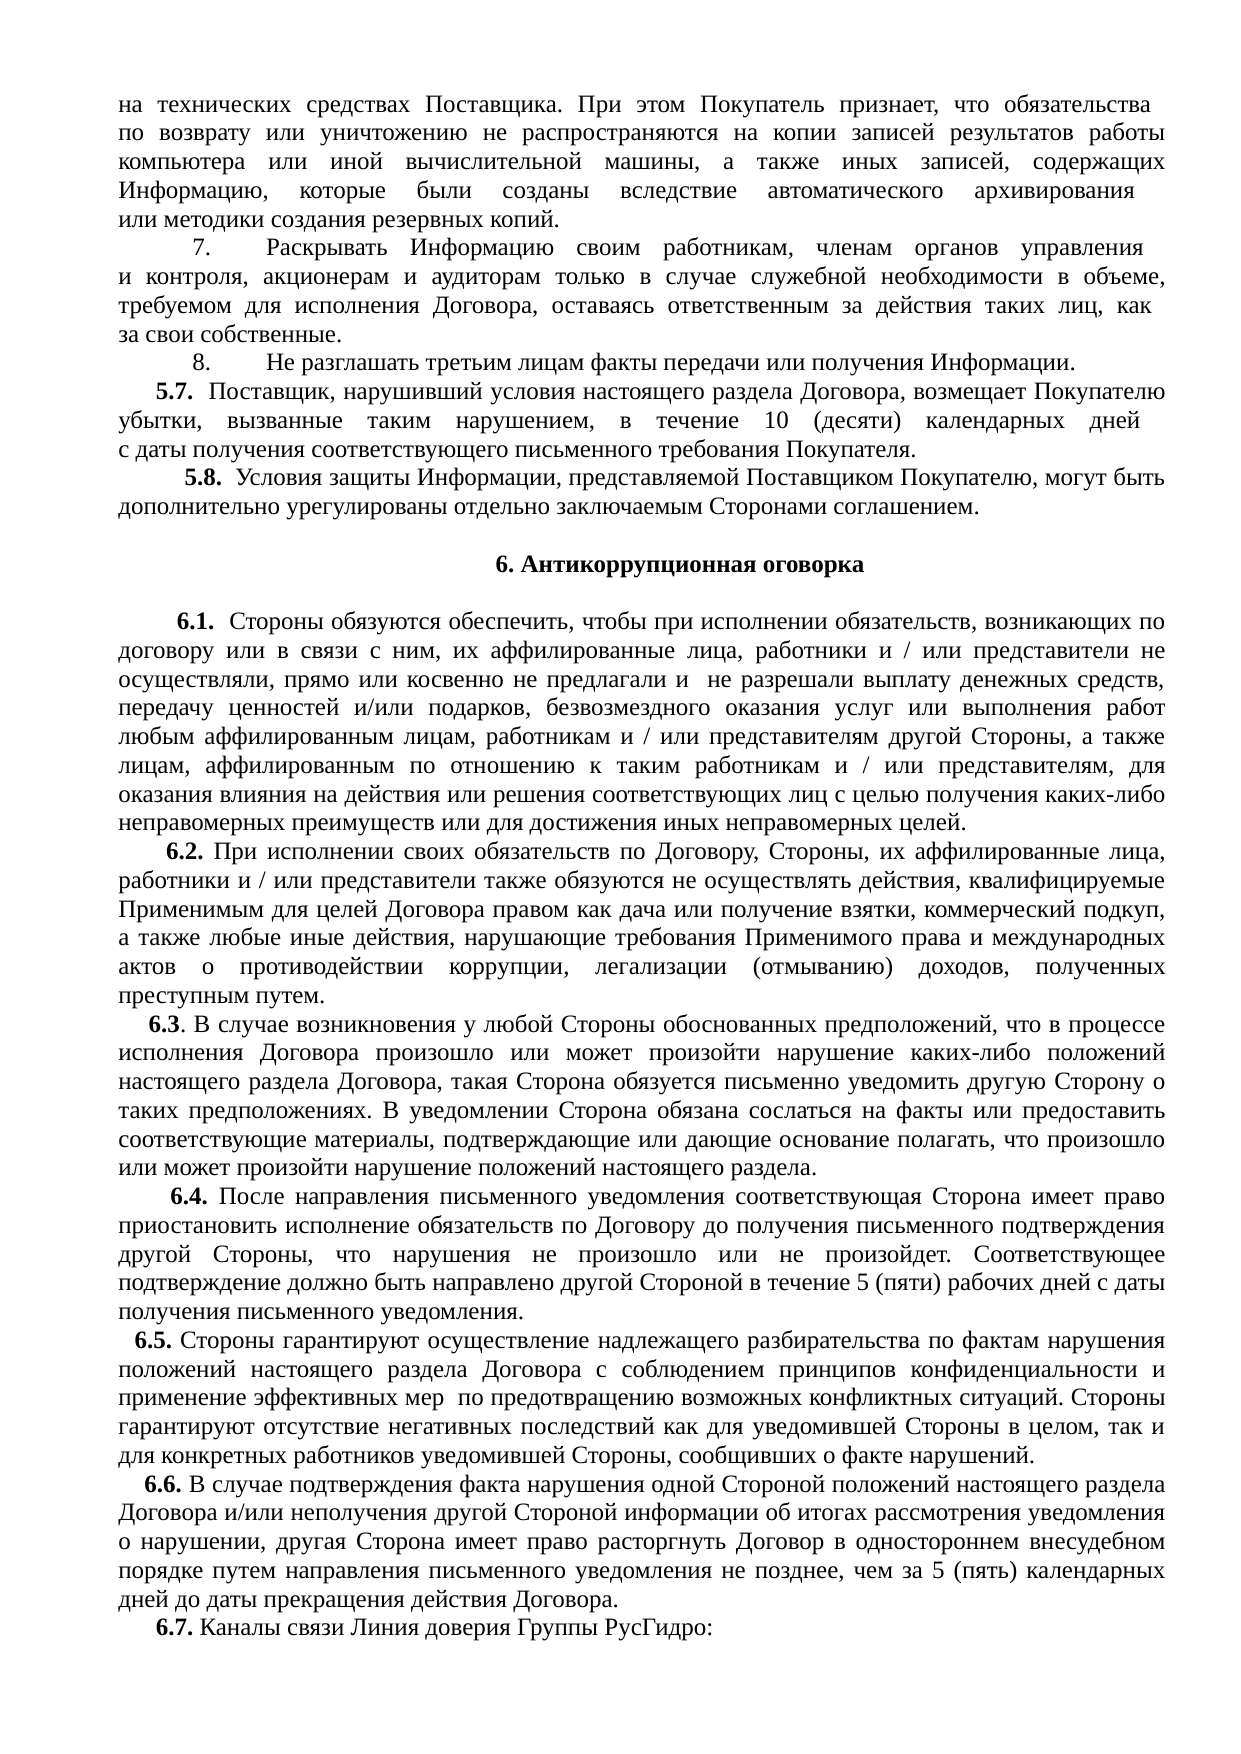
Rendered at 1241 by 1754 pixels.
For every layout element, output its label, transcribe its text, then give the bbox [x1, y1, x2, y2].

list Раскрывать Информацию своим работникам, членам органов управления и контроля, акционерам и аудиторам только в случае служебной необходимости в объеме, требуемом для исполнения Договора, оставаясь ответственным за действия таких лиц, как за свои собственные. [118, 232, 1166, 347]
list 6.2. При исполнении своих обязательств по Договору, Стороны, их аффилированные лица, работники и / или представители также обязуются не осуществлять действия, квалифицируемые Применимым для целей Договора правом как дача или получение взятки, коммерческий подкуп, а также любые иные действия, нарушающие требования Применимого права и международных актов о противодействии коррупции, легализации (отмыванию) доходов, полученных преступным путем. [118, 836, 1166, 1009]
list 6. Антикоррупционная оговорка [156, 549, 1166, 577]
list 6.6. В случае подтверждения факта нарушения одной Стороной положений настоящего раздела Договора и/или неполучения другой Стороной информации об итогах рассмотрения уведомления о нарушении, другая Сторона имеет право расторгнуть Договор в одностороннем внесудебном порядке путем направления письменного уведомления не позднее, чем за 5 (пять) календарных дней до даты прекращения действия Договора. [118, 1469, 1166, 1612]
list 6.4. После направления письменного уведомления соответствующая Сторона имеет право приостановить исполнение обязательств по Договору до получения письменного подтверждения другой Стороны, что нарушения не произошло или не произойдет. Соответствующее подтверждение должно быть направлено другой Стороной в течение 5 (пяти) рабочих дней с даты получения письменного уведомления. [118, 1181, 1166, 1325]
list 6.5. Стороны гарантируют осуществление надлежащего разбирательства по фактам нарушения положений настоящего раздела Договора с соблюдением принципов конфиденциальности и применение эффективных мер по предотвращению возможных конфликтных ситуаций. Стороны гарантируют отсутствие негативных последствий как для уведомившей Стороны в целом, так и для конкретных работников уведомившей Стороны, сообщивших о факте нарушений. [118, 1325, 1166, 1469]
list Не разглашать третьим лицам факты передачи или получения Информации. [118, 347, 1166, 376]
list 6.3. В случае возникновения у любой Стороны обоснованных предположений, что в процессе исполнения Договора произошло или может произойти нарушение каких-либо положений настоящего раздела Договора, такая Сторона обязуется письменно уведомить другую Сторону о таких предположениях. В уведомлении Сторона обязана сослаться на факты или предоставить соответствующие материалы, подтверждающие или дающие основание полагать, что произошло или может произойти нарушение положений настоящего раздела. [118, 1009, 1166, 1181]
list на технических средствах Поставщика. При этом Покупатель признает, что обязательства по возврату или уничтожению не распространяются на копии записей результатов работы компьютера или иной вычислительной машины, а также иных записей, содержащих Информацию, которые были созданы вследствие автоматического архивирования или методики создания резервных копий. [118, 89, 1166, 232]
list 5.7. Поставщик, нарушивший условия настоящего раздела Договора, возмещает Покупателю убытки, вызванные таким нарушением, в течение 10 (десяти) календарных дней с даты получения соответствующего письменного требования Покупателя. [118, 376, 1166, 462]
list 6.1. Стороны обязуются обеспечить, чтобы при исполнении обязательств, возникающих по договору или в связи с ним, их аффилированные лица, работники и / или представители не осуществляли, прямо или косвенно не предлагали и не разрешали выплату денежных средств, передачу ценностей и/или подарков, безвозмездного оказания услуг или выполнения работ любым аффилированным лицам, работникам и / или представителям другой Стороны, а также лицам, аффилированным по отношению к таким работникам и / или представителям, для оказания влияния на действия или решения соответствующих лиц с целью получения каких-либо неправомерных преимуществ или для достижения иных неправомерных целей. [118, 606, 1166, 836]
list 6.7. Каналы связи Линия доверия Группы РусГидро: [118, 1612, 1166, 1641]
list 5.8. Условия защиты Информации, представляемой Поставщиком Покупателю, могут быть дополнительно урегулированы отдельно заключаемым Сторонами соглашением. [118, 462, 1166, 520]
